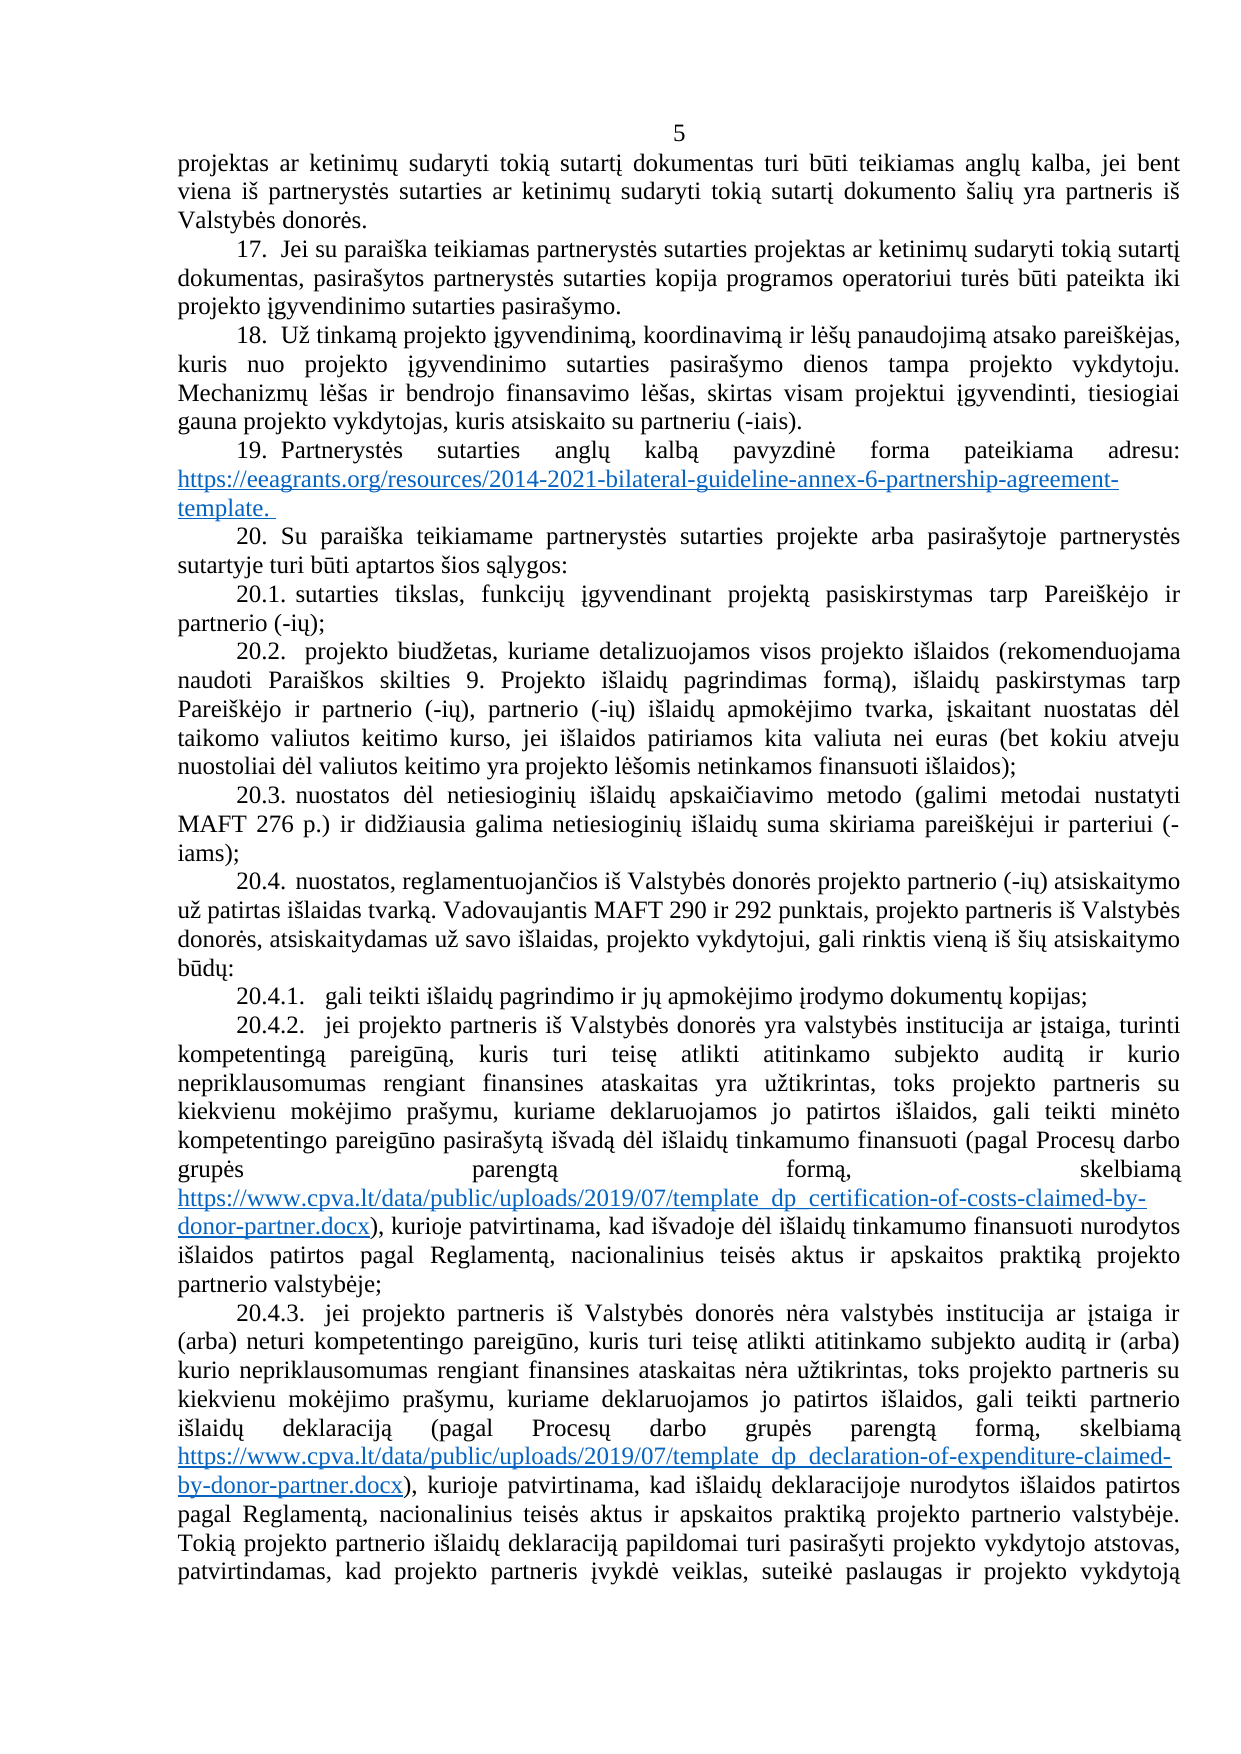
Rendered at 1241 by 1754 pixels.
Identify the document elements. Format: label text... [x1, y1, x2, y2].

text 20.2. projekto biudžetas, kuriame detalizuojamos visos projekto išlaidos (rekomenduojama naudoti Paraiškos skilties 9. Projekto išlaidų pagrindimas formą), išlaidų paskirstymas tarp Pareiškėjo ir partnerio (-ių), partnerio (-ių) išlaidų apmokėjimo tvarka, įskaitant nuostatas dėl taikomo valiutos keitimo kurso, jei išlaidos patiriamos kita valiuta nei euras (bet kokiu atveju nuostoliai dėl valiutos keitimo yra projekto lėšomis netinkamos finansuoti išlaidos); [177, 636, 1181, 780]
text 20.1. sutarties tikslas, funkcijų įgyvendinant projektą pasiskirstymas tarp Pareiškėjo ir partnerio (-ių); [177, 579, 1181, 636]
text 20. Su paraiška teikiamame partnerystės sutarties projekte arba pasirašytoje partnerystės sutartyje turi būti aptartos šios sąlygos: [177, 521, 1181, 579]
text 20.3. nuostatos dėl netiesioginių išlaidų apskaičiavimo metodo (galimi metodai nustatyti MAFT 276 p.) ir didžiausia galima netiesioginių išlaidų suma skiriama pareiškėjui ir parteriui (-iams); [177, 780, 1181, 866]
text 18. Už tinkamą projekto įgyvendinimą, koordinavimą ir lėšų panaudojimą atsako pareiškėjas, kuris nuo projekto įgyvendinimo sutarties pasirašymo dienos tampa projekto vykdytoju. Mechanizmų lėšas ir bendrojo finansavimo lėšas, skirtas visam projektui įgyvendinti, tiesiogiai gauna projekto vykdytojas, kuris atsiskaito su partneriu (-iais). [177, 320, 1181, 435]
text 20.4.2. jei projekto partneris iš Valstybės donorės yra valstybės institucija ar įstaiga, turinti kompetentingą pareigūną, kuris turi teisę atlikti atitinkamo subjekto auditą ir kurio nepriklausomumas rengiant finansines ataskaitas yra užtikrintas, toks projekto partneris su kiekvienu mokėjimo prašymu, kuriame deklaruojamos jo patirtos išlaidos, gali teikti minėto kompetentingo pareigūno pasirašytą išvadą dėl išlaidų tinkamumo finansuoti (pagal Procesų darbo grupės parengtą formą, skelbiamą https://www.cpva.lt/data/public/uploads/2019/07/template_dp_certification-of-costs-claimed-by-donor-partner.docx), kurioje patvirtinama, kad išvadoje dėl išlaidų tinkamumo finansuoti nurodytos išlaidos patirtos pagal Reglamentą, nacionalinius teisės aktus ir apskaitos praktiką projekto partnerio valstybėje; [177, 1010, 1181, 1298]
text 20.4.3. jei projekto partneris iš Valstybės donorės nėra valstybės institucija ar įstaiga ir (arba) neturi kompetentingo pareigūno, kuris turi teisę atlikti atitinkamo subjekto auditą ir (arba) kurio nepriklausomumas rengiant finansines ataskaitas nėra užtikrintas, toks projekto partneris su kiekvienu mokėjimo prašymu, kuriame deklaruojamos jo patirtos išlaidos, gali teikti partnerio išlaidų deklaraciją (pagal Procesų darbo grupės parengtą formą, skelbiamą https://www.cpva.lt/data/public/uploads/2019/07/template_dp_declaration-of-expenditure-claimed-by-donor-partner.docx), kurioje patvirtinama, kad išlaidų deklaracijoje nurodytos išlaidos patirtos pagal Reglamentą, nacionalinius teisės aktus ir apskaitos praktiką projekto partnerio valstybėje. Tokią projekto partnerio išlaidų deklaraciją papildomai turi pasirašyti projekto vykdytojo atstovas, patvirtindamas, kad projekto partneris įvykdė veiklas, suteikė paslaugas ir projekto vykdytoją [177, 1298, 1181, 1585]
text 17. Jei su paraiška teikiamas partnerystės sutarties projektas ar ketinimų sudaryti tokią sutartį dokumentas, pasirašytos partnerystės sutarties kopija programos operatoriui turės būti pateikta iki projekto įgyvendinimo sutarties pasirašymo. [177, 234, 1181, 320]
text 20.4.1. gali teikti išlaidų pagrindimo ir jų apmokėjimo įrodymo dokumentų kopijas; [236, 981, 1181, 1010]
text 20.4. nuostatos, reglamentuojančios iš Valstybės donorės projekto partnerio (-ių) atsiskaitymo už patirtas išlaidas tvarką. Vadovaujantis MAFT 290 ir 292 punktais, projekto partneris iš Valstybės donorės, atsiskaitydamas už savo išlaidas, projekto vykdytojui, gali rinktis vieną iš šių atsiskaitymo būdų: [177, 866, 1181, 981]
text projektas ar ketinimų sudaryti tokią sutartį dokumentas turi būti teikiamas anglų kalba, jei bent viena iš partnerystės sutarties ar ketinimų sudaryti tokią sutartį dokumento šalių yra partneris iš Valstybės donorės. [177, 148, 1181, 234]
text 19. Partnerystės sutarties anglų kalbą pavyzdinė forma pateikiama adresu: https://eeagrants.org/resources/2014-2021-bilateral-guideline-annex-6-partnership-agreement-template. [177, 435, 1181, 521]
